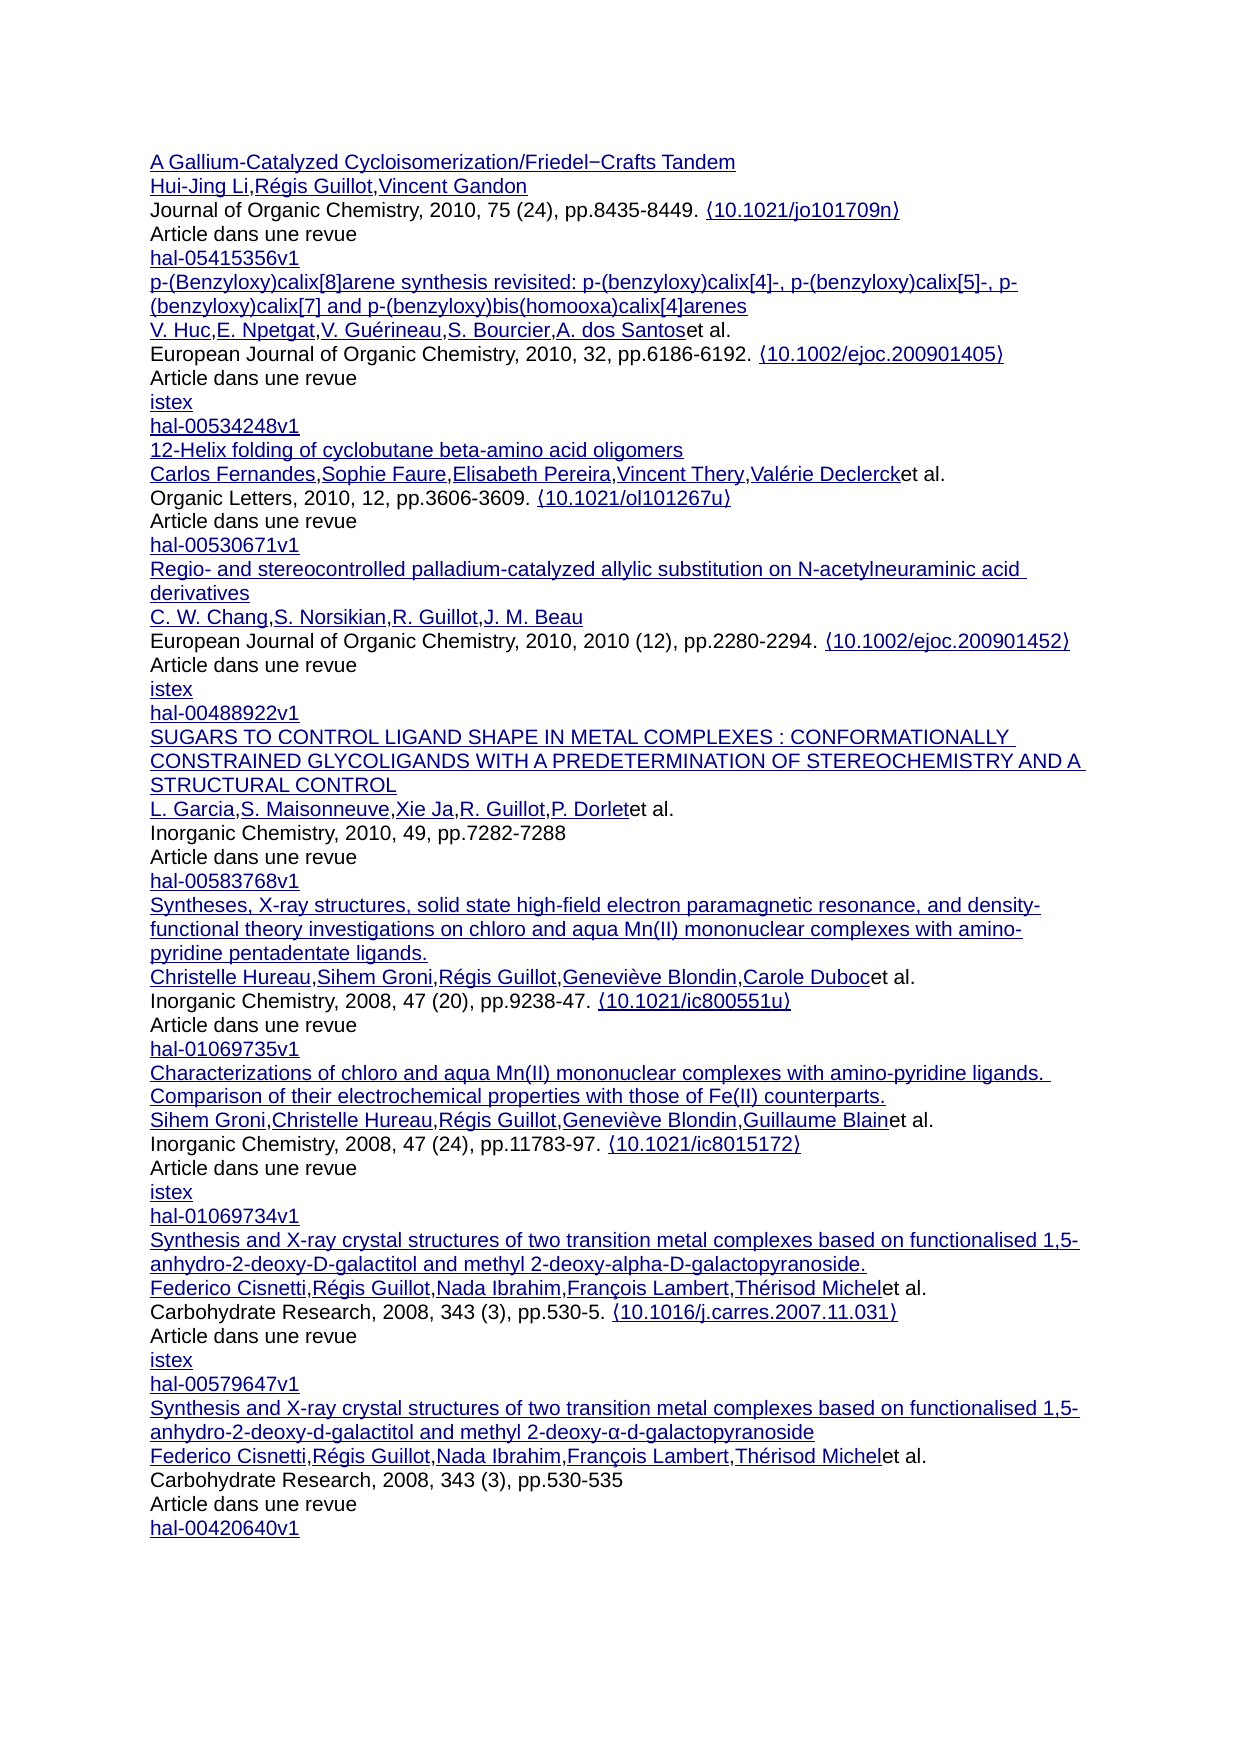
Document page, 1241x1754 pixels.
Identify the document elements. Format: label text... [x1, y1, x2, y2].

table_cell A Gallium-Catalyzed Cycloisomerization/Friedel−Crafts Tandem Hui-Jing Li,Régis Guillot,Vincent Gandon Journal of Organic Chemistry, 2010, 75 (24), pp.8435-8449. ⟨10.1021/jo101709n⟩ Article dans une revue hal-05415356v1 [150, 150, 1090, 270]
table_cell SUGARS TO CONTROL LIGAND SHAPE IN METAL COMPLEXES : CONFORMATIONALLY CONSTRAINED GLYCOLIGANDS WITH A PREDETERMINATION OF STEREOCHEMISTRY AND A STRUCTURAL CONTROL L. Garcia,S. Maisonneuve,Xie Ja,R. Guillot,P. Dorletet al. Inorganic Chemistry, 2010, 49, pp.7282-7288 Article dans une revue hal-00583768v1 [150, 725, 1090, 893]
table_cell Characterizations of chloro and aqua Mn(II) mononuclear complexes with amino-pyridine ligands. Comparison of their electrochemical properties with those of Fe(II) counterparts. Sihem Groni,Christelle Hureau,Régis Guillot,Geneviève Blondin,Guillaume Blainet al. Inorganic Chemistry, 2008, 47 (24), pp.11783-97. ⟨10.1021/ic8015172⟩ Article dans une revue istex hal-01069734v1 [150, 1060, 1090, 1228]
table_cell Syntheses, X-ray structures, solid state high-field electron paramagnetic resonance, and density-functional theory investigations on chloro and aqua Mn(II) mononuclear complexes with amino-pyridine pentadentate ligands. Christelle Hureau,Sihem Groni,Régis Guillot,Geneviève Blondin,Carole Dubocet al. Inorganic Chemistry, 2008, 47 (20), pp.9238-47. ⟨10.1021/ic800551u⟩ Article dans une revue hal-01069735v1 [150, 893, 1090, 1060]
table_cell p-(Benzyloxy)calix[8]arene synthesis revisited: p-(benzyloxy)calix[4]-, p-(benzyloxy)calix[5]-, p-(benzyloxy)calix[7] and p-(benzyloxy)bis(homooxa)calix[4]arenes V. Huc,E. Npetgat,V. Guérineau,S. Bourcier,A. dos Santoset al. European Journal of Organic Chemistry, 2010, 32, pp.6186-6192. ⟨10.1002/ejoc.200901405⟩ Article dans une revue istex hal-00534248v1 [150, 270, 1090, 437]
table_cell Regio- and stereocontrolled palladium-catalyzed allylic substitution on N-acetylneuraminic acid derivatives C. W. Chang,S. Norsikian,R. Guillot,J. M. Beau European Journal of Organic Chemistry, 2010, 2010 (12), pp.2280-2294. ⟨10.1002/ejoc.200901452⟩ Article dans une revue istex hal-00488922v1 [150, 557, 1090, 725]
table_cell 12-Helix folding of cyclobutane beta-amino acid oligomers Carlos Fernandes,Sophie Faure,Elisabeth Pereira,Vincent Thery,Valérie Declercket al. Organic Letters, 2010, 12, pp.3606-3609. ⟨10.1021/ol101267u⟩ Article dans une revue hal-00530671v1 [150, 438, 1090, 557]
table_cell Synthesis and X-ray crystal structures of two transition metal complexes based on functionalised 1,5-anhydro-2-deoxy-d-galactitol and methyl 2-deoxy-α-d-galactopyranoside Federico Cisnetti,Régis Guillot,Nada Ibrahim,François Lambert,Thérisod Michelet al. Carbohydrate Research, 2008, 343 (3), pp.530-535 Article dans une revue hal-00420640v1 [150, 1396, 1090, 1539]
table_cell Synthesis and X-ray crystal structures of two transition metal complexes based on functionalised 1,5-anhydro-2-deoxy-D-galactitol and methyl 2-deoxy-alpha-D-galactopyranoside. Federico Cisnetti,Régis Guillot,Nada Ibrahim,François Lambert,Thérisod Michelet al. Carbohydrate Research, 2008, 343 (3), pp.530-5. ⟨10.1016/j.carres.2007.11.031⟩ Article dans une revue istex hal-00579647v1 [150, 1228, 1090, 1396]
